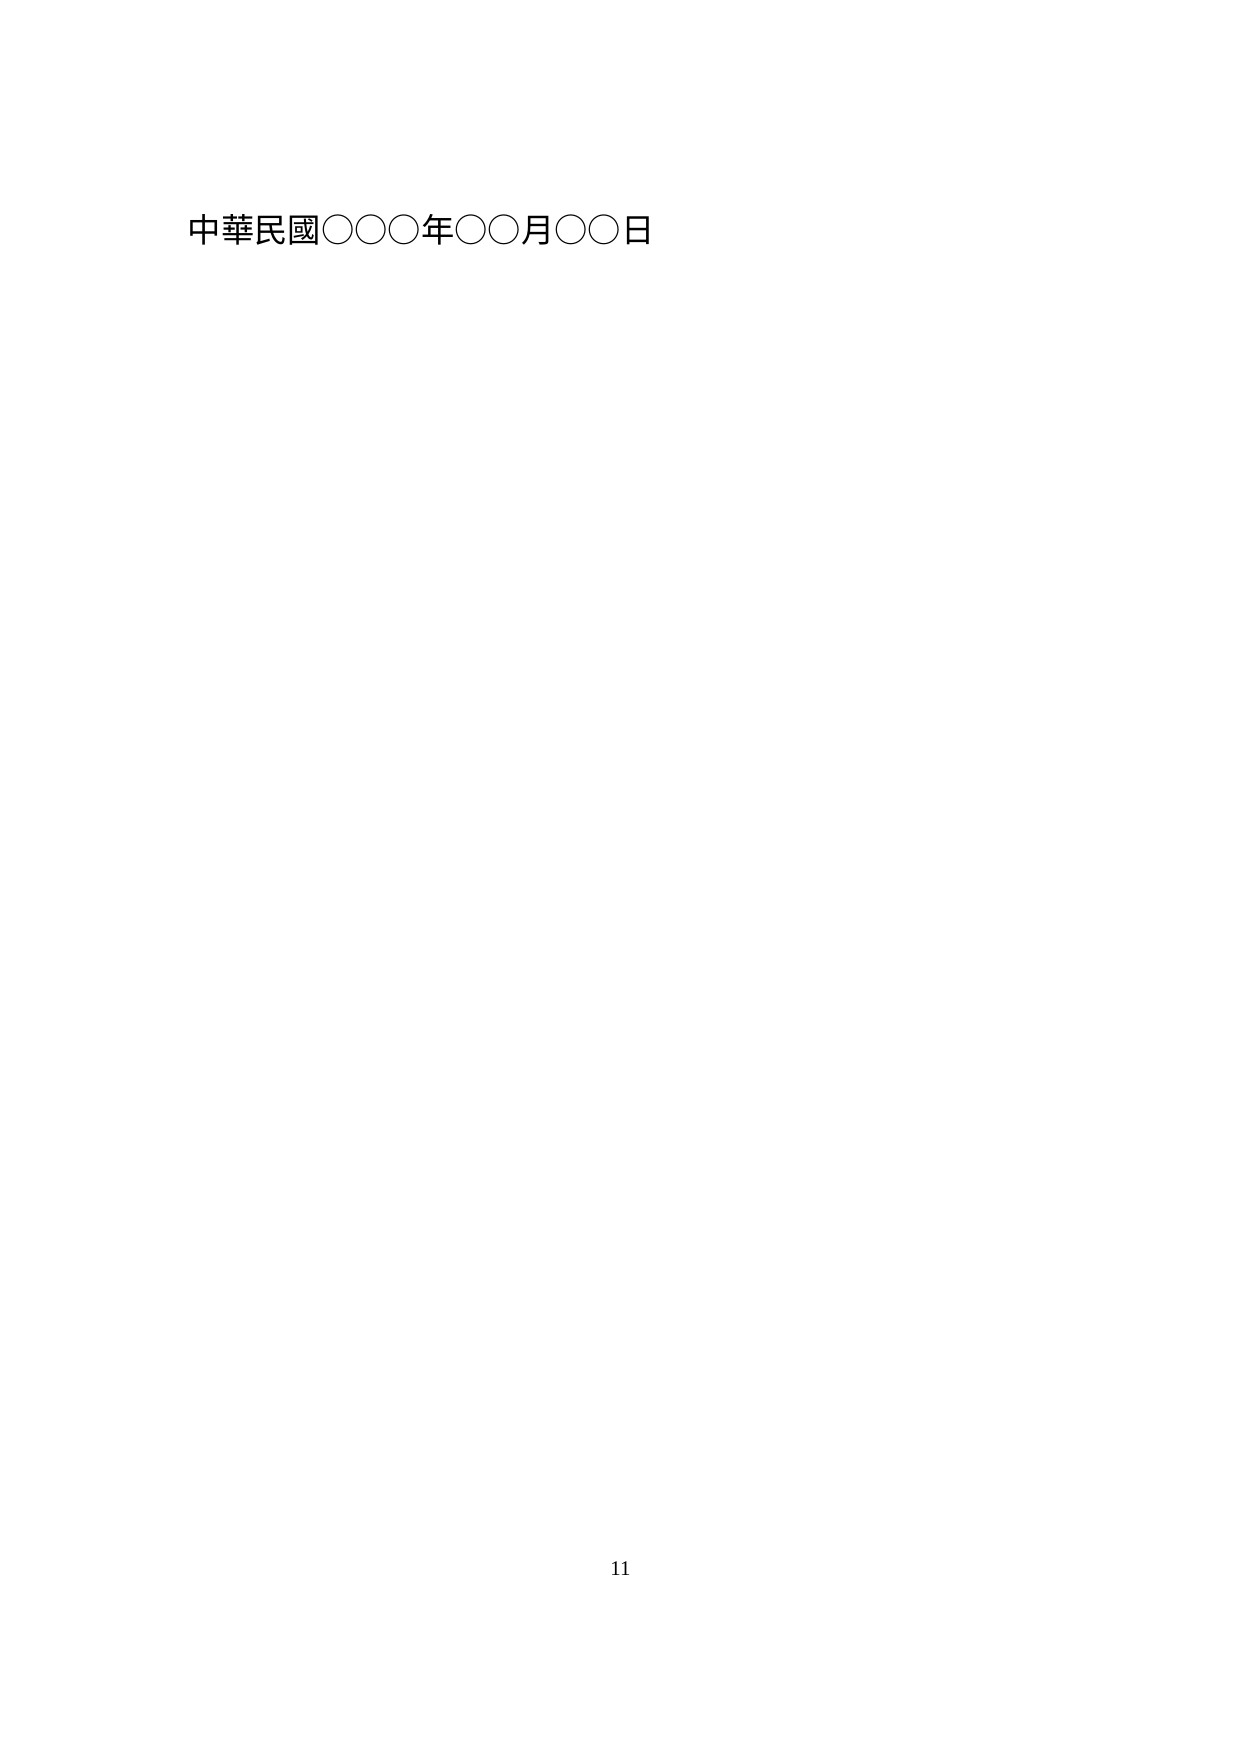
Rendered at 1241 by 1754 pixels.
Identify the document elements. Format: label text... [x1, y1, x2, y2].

text 中華民國○○○年○○月○○日 [187, 212, 1053, 250]
